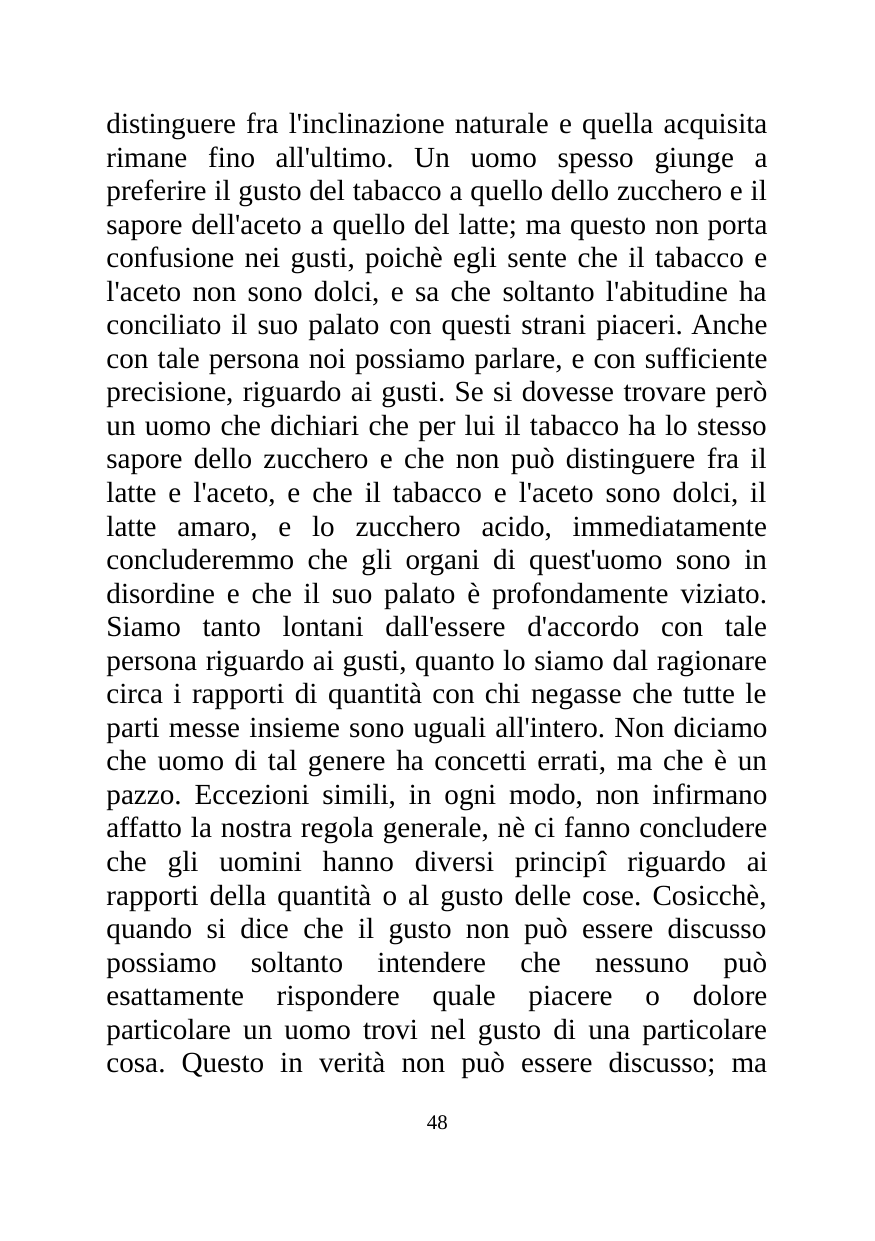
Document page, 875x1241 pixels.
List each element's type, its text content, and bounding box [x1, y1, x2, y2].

text distinguere fra l'inclinazione naturale e quella acquisita rimane fino all'ultimo. Un uomo spesso giunge a preferire il gusto del tabacco a quello dello zucchero e il sapore dell'aceto a quello del latte; ma questo non porta confusione nei gusti, poichè egli sente che il tabacco e l'aceto non sono dolci, e sa che soltanto l'abitudine ha conciliato il suo palato con questi strani piaceri. Anche con tale persona noi possiamo parlare, e con sufficiente precisione, riguardo ai gusti. Se si dovesse trovare però un uomo che dichiari che per lui il tabacco ha lo stesso sapore dello zucchero e che non può distinguere fra il latte e l'aceto, e che il tabacco e l'aceto sono dolci, il latte amaro, e lo zucchero acido, immediatamente concluderemmo che gli organi di quest'uomo sono in disordine e che il suo palato è profondamente viziato. Siamo tanto lontani dall'essere d'accordo con tale persona riguardo ai gusti, quanto lo siamo dal ragionare circa i rapporti di quantità con chi negasse che tutte le parti messe insieme sono uguali all'intero. Non diciamo che uomo di tal genere ha concetti errati, ma che è un pazzo. Eccezioni simili, in ogni modo, non infirmano affatto la nostra regola generale, nè ci fanno concludere che gli uomini hanno diversi principî riguardo ai rapporti della quantità o al gusto delle cose. Cosicchè, quando si dice che il gusto non può essere discusso possiamo soltanto intendere che nessuno può esattamente rispondere quale piacere o dolore particolare un uomo trovi nel gusto di una particolare cosa. Questo in verità non può essere discusso; ma [106, 106, 768, 1079]
